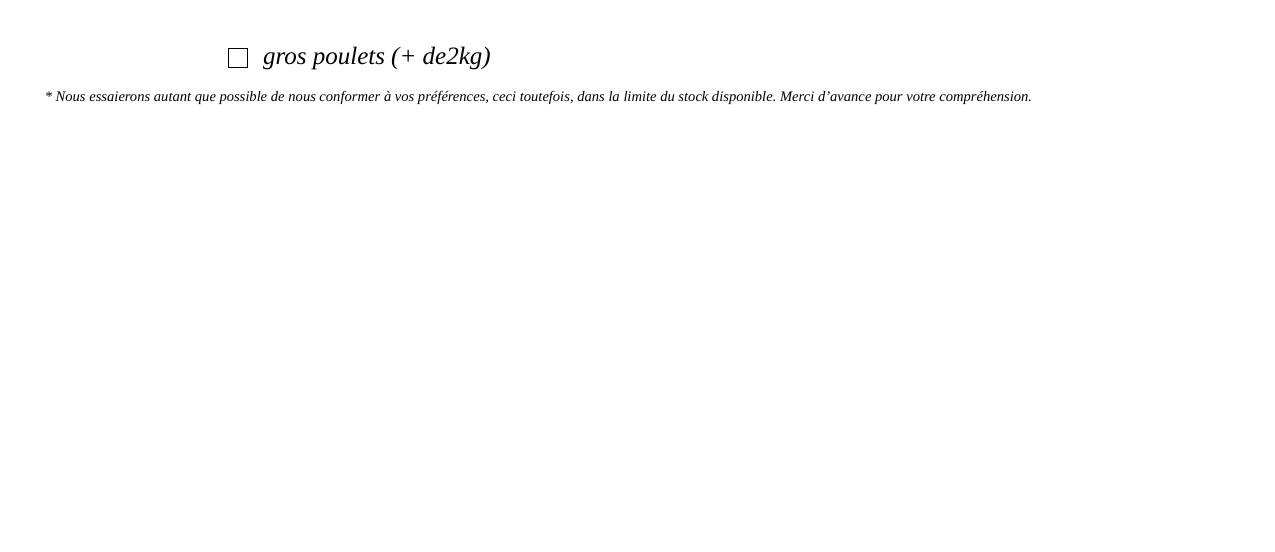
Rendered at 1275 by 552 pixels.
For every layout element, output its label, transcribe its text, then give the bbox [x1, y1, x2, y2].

text gros poulets (+ de2kg) [41, 41, 1234, 70]
